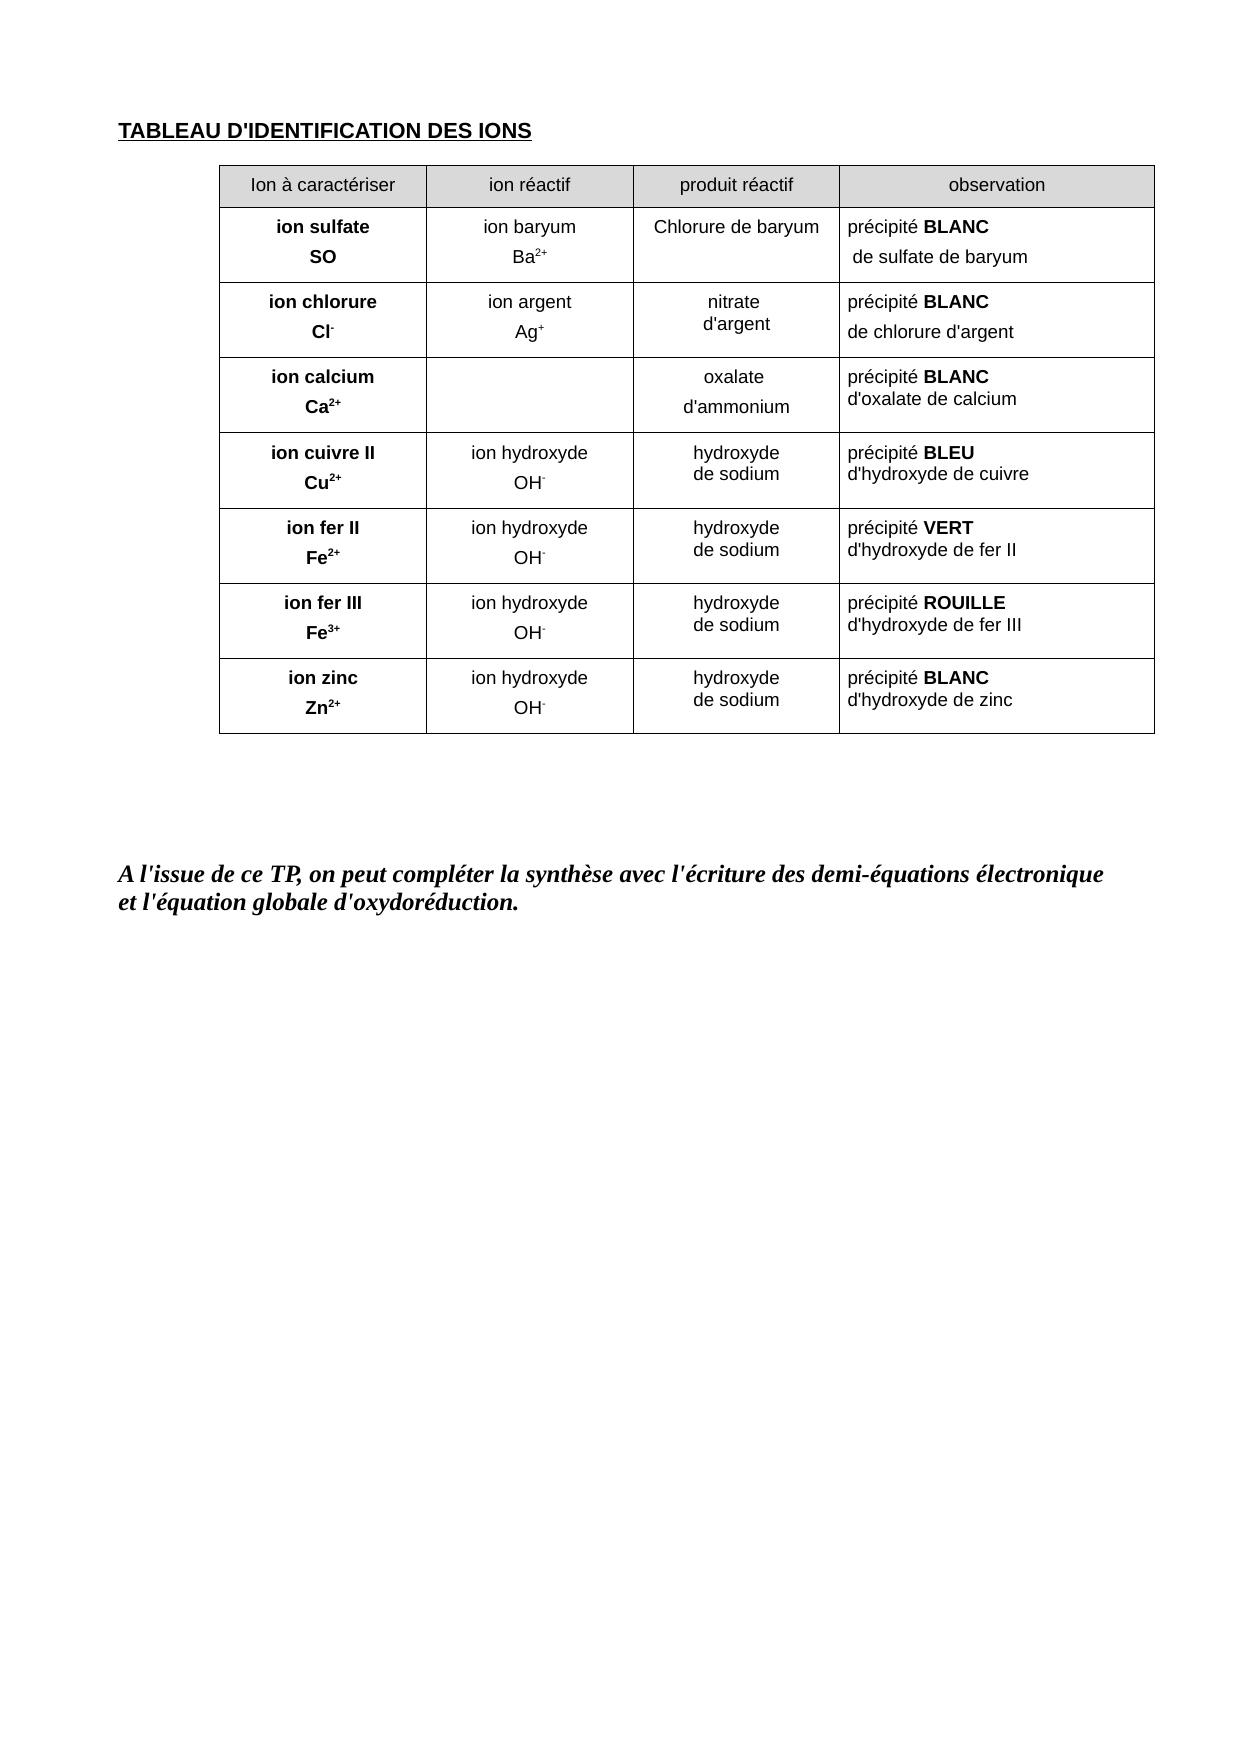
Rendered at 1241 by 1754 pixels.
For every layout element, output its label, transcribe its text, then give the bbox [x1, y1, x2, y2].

table_cell oxalate d'ammonium [634, 358, 839, 432]
table_cell ion hydroxyde OH- [427, 509, 633, 583]
table_cell hydroxyde de sodium [634, 433, 839, 507]
table_cell ion hydroxyde OH- [427, 433, 633, 507]
table_cell précipité BLANC d'oxalate de calcium [840, 358, 1154, 432]
table_cell Chlorure de baryum [634, 208, 839, 282]
text TABLEAU D'IDENTIFICATION DES IONS [118, 118, 1122, 143]
table_header produit réactif [634, 166, 839, 207]
table_cell hydroxyde de sodium [634, 659, 839, 733]
table_cell ion chlorure Cl- [220, 283, 426, 357]
table_cell hydroxyde de sodium [634, 509, 839, 583]
table_header Ion à caractériser [220, 166, 426, 207]
table_header observation [840, 166, 1154, 207]
table_cell ion calcium Ca2+ [220, 358, 426, 432]
table_cell précipité VERT d'hydroxyde de fer II [840, 509, 1154, 583]
table_cell ion fer II Fe2+ [220, 509, 426, 583]
table_cell nitrate d'argent [634, 283, 839, 357]
table_cell ion fer III Fe3+ [220, 584, 426, 658]
table_cell ion argent Ag+ [427, 283, 633, 357]
table_cell précipité BLEU d'hydroxyde de cuivre [840, 433, 1154, 507]
table_cell ion hydroxyde OH- [427, 659, 633, 733]
text A l'issue de ce TP, on peut compléter la synthèse avec l'écriture des demi-équations électronique et l'équation globale d'oxydoréduction. [118, 859, 1122, 916]
table_header ion réactif [427, 166, 633, 207]
table_cell précipité BLANC d'hydroxyde de zinc [840, 659, 1154, 733]
table_cell précipité BLANC de chlorure d'argent [840, 283, 1154, 357]
table_cell ion hydroxyde OH- [427, 584, 633, 658]
table_cell [427, 358, 633, 432]
table_cell ion zinc Zn2+ [220, 659, 426, 733]
table_cell précipité blanc de sulfate de baryum [840, 208, 1154, 282]
table_cell ion sulfate SO [220, 208, 426, 282]
table_cell hydroxyde de sodium [634, 584, 839, 658]
table_cell ion baryum Ba2+ [427, 208, 633, 282]
table_cell ion cuivre II Cu2+ [220, 433, 426, 507]
table_cell précipité ROUILLE d'hydroxyde de fer III [840, 584, 1154, 658]
